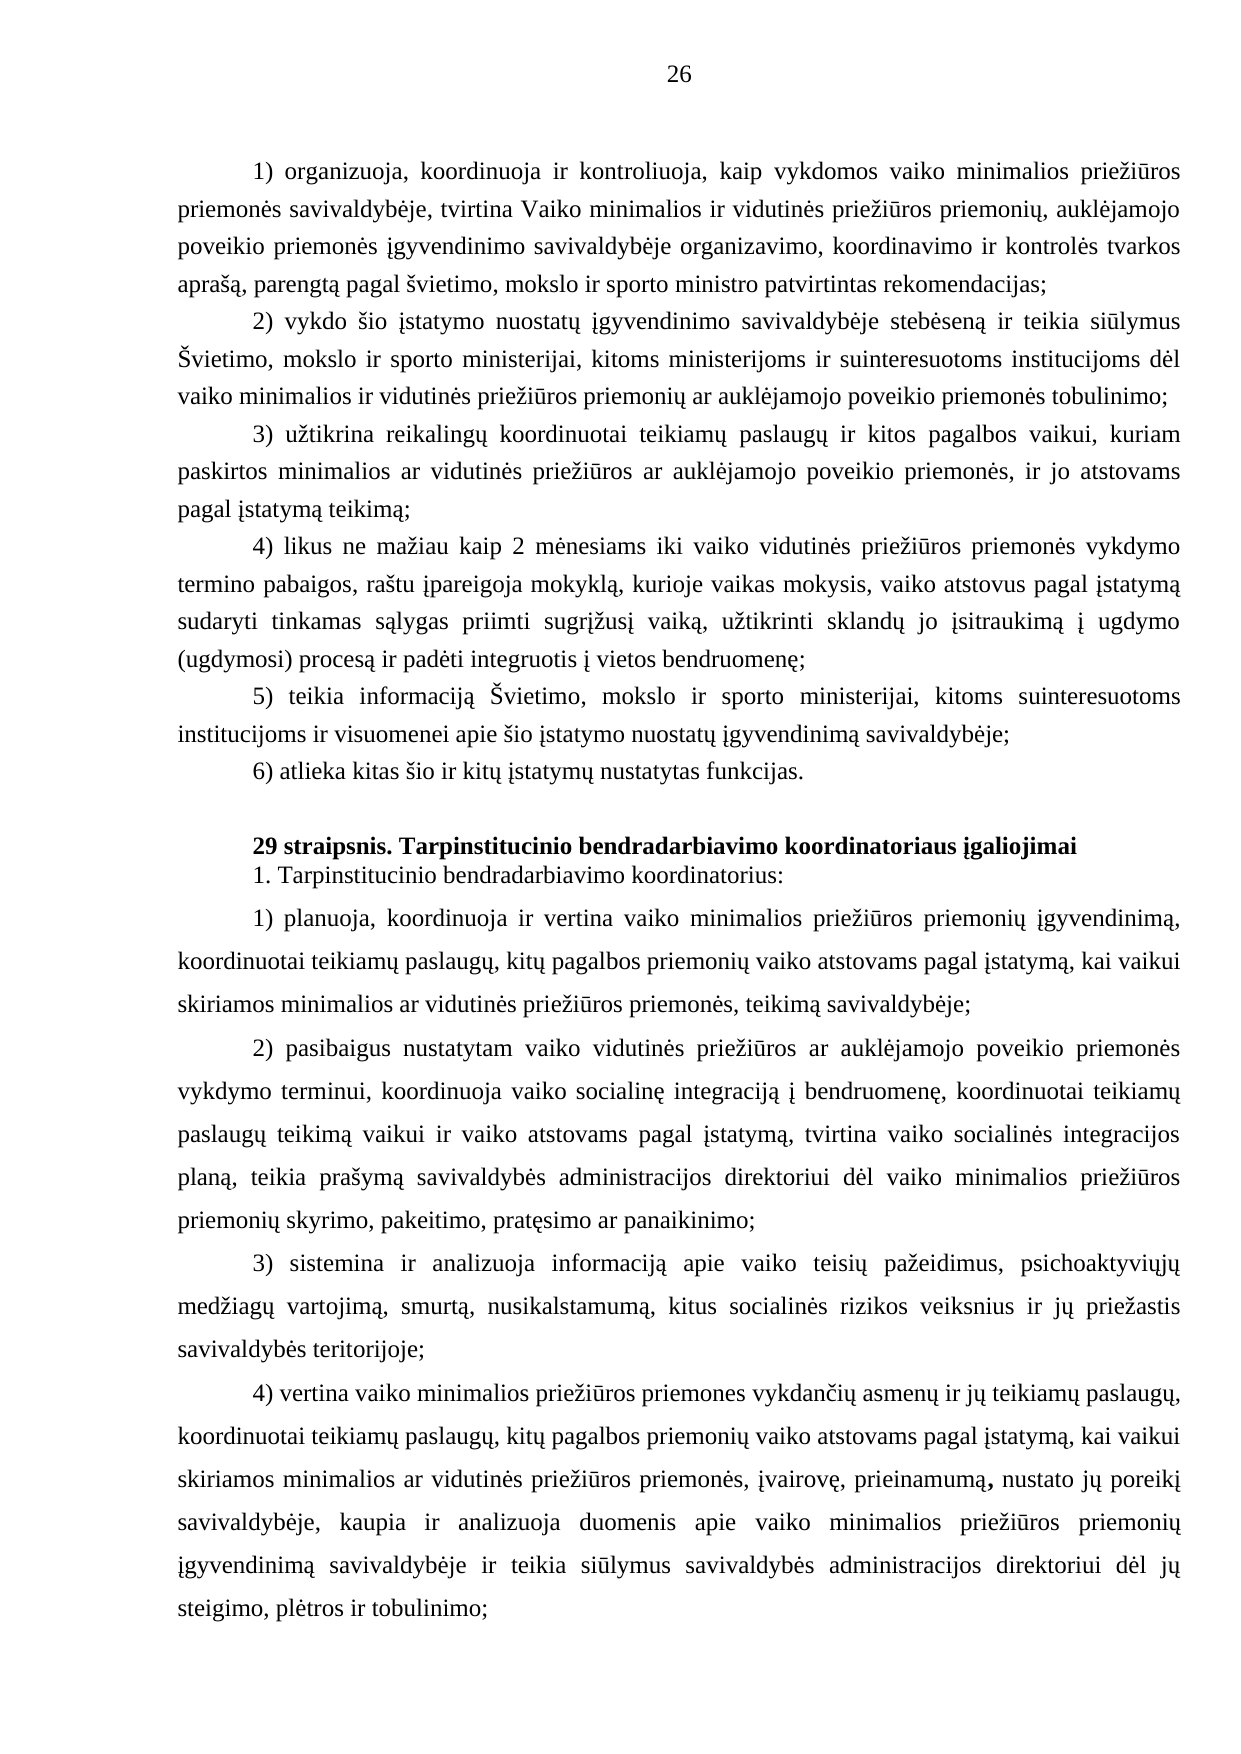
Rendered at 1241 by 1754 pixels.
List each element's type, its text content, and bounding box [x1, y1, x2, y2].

text 3) sistemina ir analizuoja informaciją apie vaiko teisių pažeidimus, psichoaktyviųjų medžiagų vartojimą, smurtą, nusikalstamumą, kitus socialinės rizikos veiksnius ir jų priežastis savivaldybės teritorijoje; [177, 1248, 1181, 1363]
text 1) planuoja, koordinuoja ir vertina vaiko minimalios priežiūros priemonių įgyvendinimą, koordinuotai teikiamų paslaugų, kitų pagalbos priemonių vaiko atstovams pagal įstatymą, kai vaikui skiriamos minimalios ar vidutinės priežiūros priemonės, teikimą savivaldybėje; [177, 903, 1181, 1018]
text 4) vertina vaiko minimalios priežiūros priemones vykdančių asmenų ir jų teikiamų paslaugų, koordinuotai teikiamų paslaugų, kitų pagalbos priemonių vaiko atstovams pagal įstatymą, kai vaikui skiriamos minimalios ar vidutinės priežiūros priemonės, įvairovę, prieinamumą, nustato jų poreikį savivaldybėje, kaupia ir analizuoja duomenis apie vaiko minimalios priežiūros priemonių įgyvendinimą savivaldybėje ir teikia siūlymus savivaldybės administracijos direktoriui dėl jų steigimo, plėtros ir tobulinimo; [177, 1378, 1181, 1622]
text 3) užtikrina reikalingų koordinuotai teikiamų paslaugų ir kitos pagalbos vaikui, kuriam paskirtos minimalios ar vidutinės priežiūros ar auklėjamojo poveikio priemonės, ir jo atstovams pagal įstatymą teikimą; [177, 410, 1181, 523]
text 2) vykdo šio įstatymo nuostatų įgyvendinimo savivaldybėje stebėseną ir teikia siūlymus Švietimo, mokslo ir sporto ministerijai, kitoms ministerijoms ir suinteresuotoms institucijoms dėl vaiko minimalios ir vidutinės priežiūros priemonių ar auklėjamojo poveikio priemonės tobulinimo; [177, 298, 1181, 410]
text 1) organizuoja, koordinuoja ir kontroliuoja, kaip vykdomos vaiko minimalios priežiūros priemonės savivaldybėje, tvirtina Vaiko minimalios ir vidutinės priežiūros priemonių, auklėjamojo poveikio priemonės įgyvendinimo savivaldybėje organizavimo, koordinavimo ir kontrolės tvarkos aprašą, parengtą pagal švietimo, mokslo ir sporto ministro patvirtintas rekomendacijas; [177, 148, 1181, 298]
text 6) atlieka kitas šio ir kitų įstatymų nustatytas funkcijas. [177, 748, 1181, 785]
text 29 straipsnis. Tarpinstitucinio bendradarbiavimo koordinatoriaus įgaliojimai [252, 823, 1181, 860]
text 2) pasibaigus nustatytam vaiko vidutinės priežiūros ar auklėjamojo poveikio priemonės vykdymo terminui, koordinuoja vaiko socialinę integraciją į bendruomenę, koordinuotai teikiamų paslaugų teikimą vaikui ir vaiko atstovams pagal įstatymą, tvirtina vaiko socialinės integracijos planą, teikia prašymą savivaldybės administracijos direktoriui dėl vaiko minimalios priežiūros priemonių skyrimo, pakeitimo, pratęsimo ar panaikinimo; [177, 1033, 1181, 1234]
text 5) teikia informaciją Švietimo, mokslo ir sporto ministerijai, kitoms suinteresuotoms institucijoms ir visuomenei apie šio įstatymo nuostatų įgyvendinimą savivaldybėje; [177, 673, 1181, 748]
text 1. Tarpinstitucinio bendradarbiavimo koordinatorius: [177, 860, 1181, 889]
text 4) likus ne mažiau kaip 2 mėnesiams iki vaiko vidutinės priežiūros priemonės vykdymo termino pabaigos, raštu įpareigoja mokyklą, kurioje vaikas mokysis, vaiko atstovus pagal įstatymą sudaryti tinkamas sąlygas priimti sugrįžusį vaiką, užtikrinti sklandų jo įsitraukimą į ugdymo (ugdymosi) procesą ir padėti integruotis į vietos bendruomenę; [177, 523, 1181, 673]
